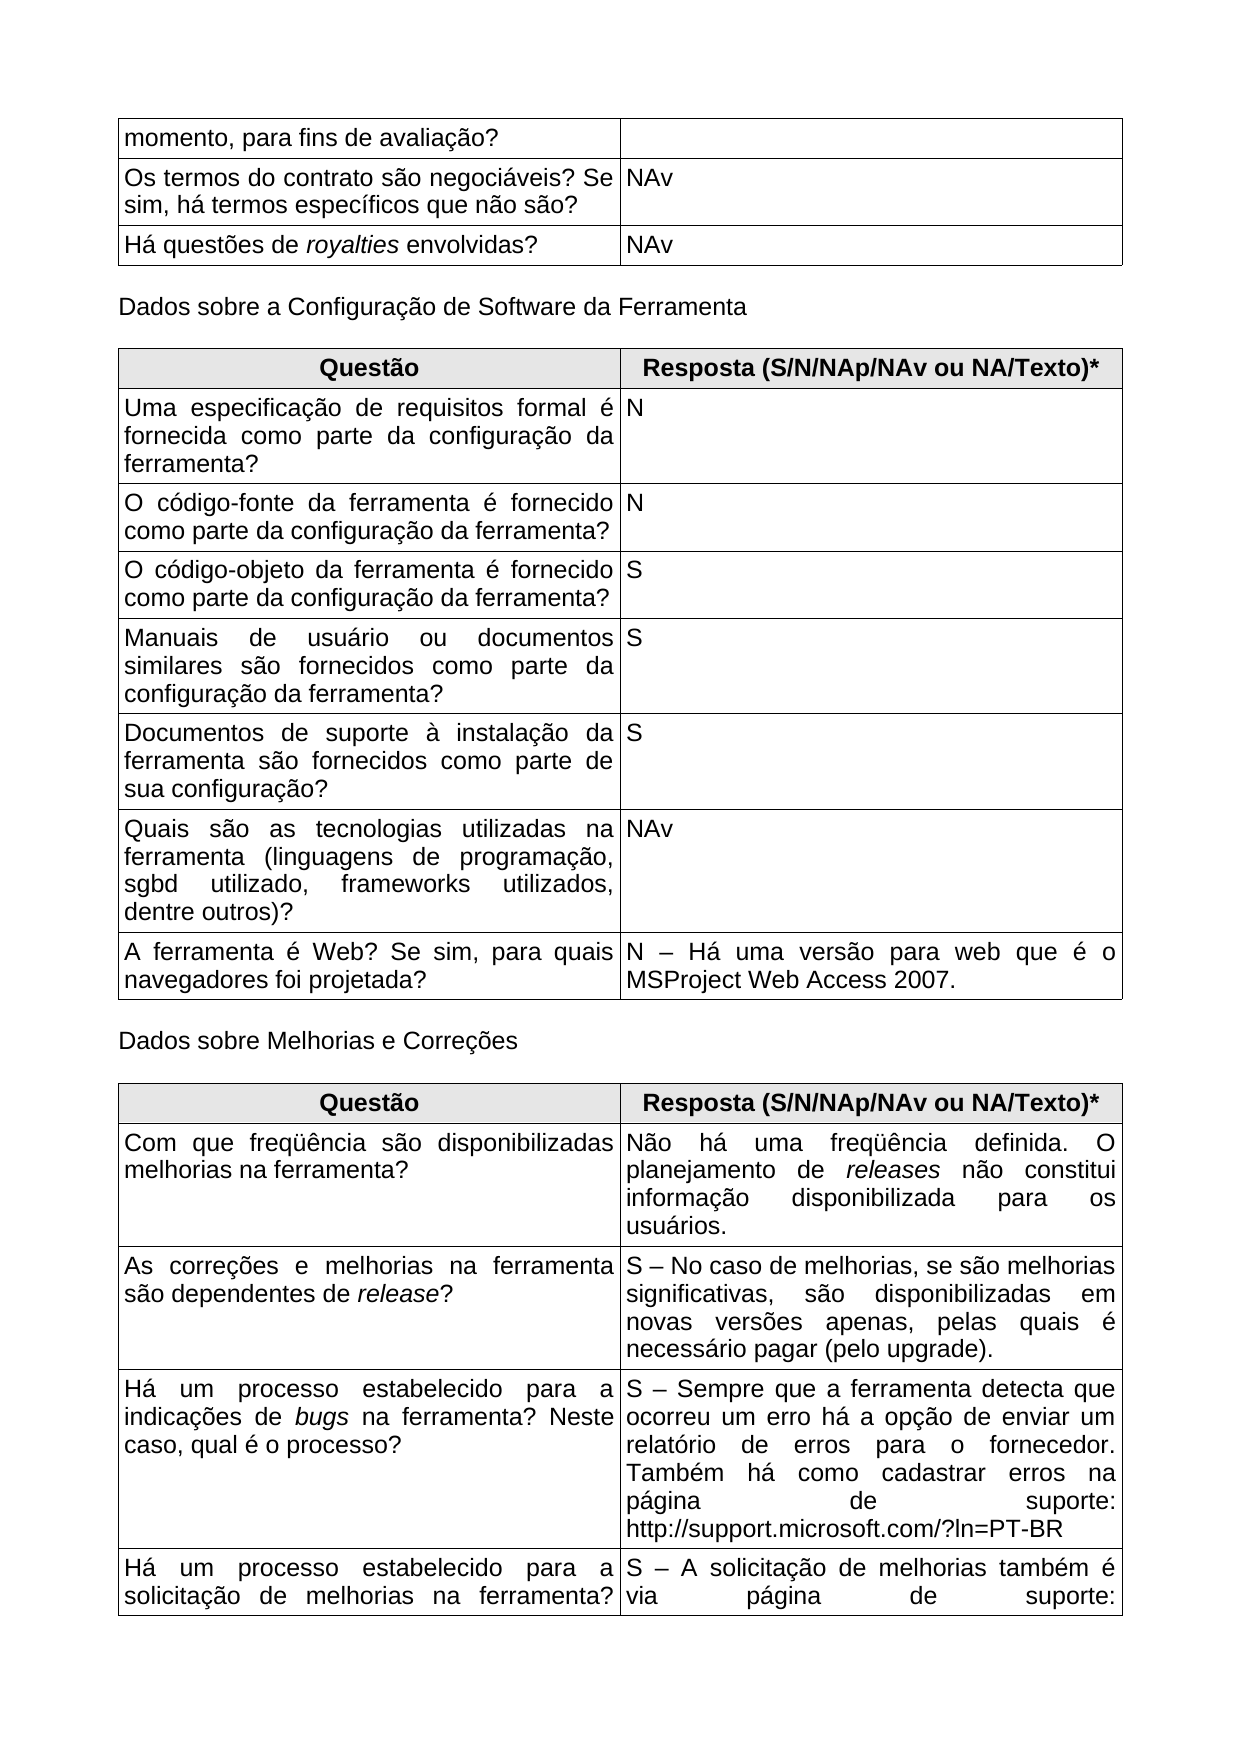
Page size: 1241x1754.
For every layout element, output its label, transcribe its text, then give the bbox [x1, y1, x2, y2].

table_cell S [621, 619, 1122, 713]
table_cell S – A solicitação de melhorias também é via página de suporte: [621, 1549, 1122, 1615]
table_cell Com que freqüência são disponibilizadas melhorias na ferramenta? [119, 1124, 620, 1246]
table_cell Uma especificação de requisitos formal é fornecida como parte da configuração da ferramenta? [119, 389, 620, 483]
table_cell Quais são as tecnologias utilizadas na ferramenta (linguagens de programação, sgbd utilizado, frameworks utilizados, dentre outros)? [119, 810, 620, 932]
table_cell N [621, 389, 1122, 483]
table_cell momento, para fins de avaliação? [119, 119, 620, 158]
table_cell O código-fonte da ferramenta é fornecido como parte da configuração da ferramenta? [119, 484, 620, 551]
table_cell Há um processo estabelecido para a indicações de bugs na ferramenta? Neste caso, qual é o processo? [119, 1370, 620, 1548]
table_cell N – Há uma versão para web que é o MSProject Web Access 2007. [621, 933, 1122, 999]
table_cell As correções e melhorias na ferramenta são dependentes de release? [119, 1247, 620, 1369]
table_cell S – Sempre que a ferramenta detecta que ocorreu um erro há a opção de enviar um relatório de erros para o fornecedor. Também há como cadastrar erros na página de suporte: http://support.microsoft.com/?ln=PT-BR [621, 1370, 1122, 1548]
table_cell NAv [621, 159, 1122, 225]
table_cell Não há uma freqüência definida. O planejamento de releases não constitui informação disponibilizada para os usuários. [621, 1124, 1122, 1246]
text Dados sobre Melhorias e Correções [118, 1027, 1122, 1055]
table_header Questão [119, 1084, 620, 1122]
text Dados sobre a Configuração de Software da Ferramenta [118, 292, 1122, 320]
table_cell Os termos do contrato são negociáveis? Se sim, há termos específicos que não são? [119, 159, 620, 225]
table_cell N [621, 484, 1122, 551]
table_cell NAv [621, 226, 1122, 264]
table_cell O código-objeto da ferramenta é fornecido como parte da configuração da ferramenta? [119, 552, 620, 618]
table_header Questão [119, 349, 620, 388]
table_cell A ferramenta é Web? Se sim, para quais navegadores foi projetada? [119, 933, 620, 999]
table_header Resposta (S/N/NAp/NAv ou NA/Texto)* [621, 1084, 1122, 1122]
table_cell NAv [621, 810, 1122, 932]
table_cell Manuais de usuário ou documentos similares são fornecidos como parte da configuração da ferramenta? [119, 619, 620, 713]
table_cell S [621, 714, 1122, 808]
table_header Resposta (S/N/NAp/NAv ou NA/Texto)* [621, 349, 1122, 388]
table_cell [621, 119, 1122, 158]
table_cell Há questões de royalties envolvidas? [119, 226, 620, 264]
table_cell S – No caso de melhorias, se são melhorias significativas, são disponibilizadas em novas versões apenas, pelas quais é necessário pagar (pelo upgrade). [621, 1247, 1122, 1369]
table_cell S [621, 552, 1122, 618]
table_cell Há um processo estabelecido para a solicitação de melhorias na ferramenta? [119, 1549, 620, 1615]
table_cell Documentos de suporte à instalação da ferramenta são fornecidos como parte de sua configuração? [119, 714, 620, 808]
